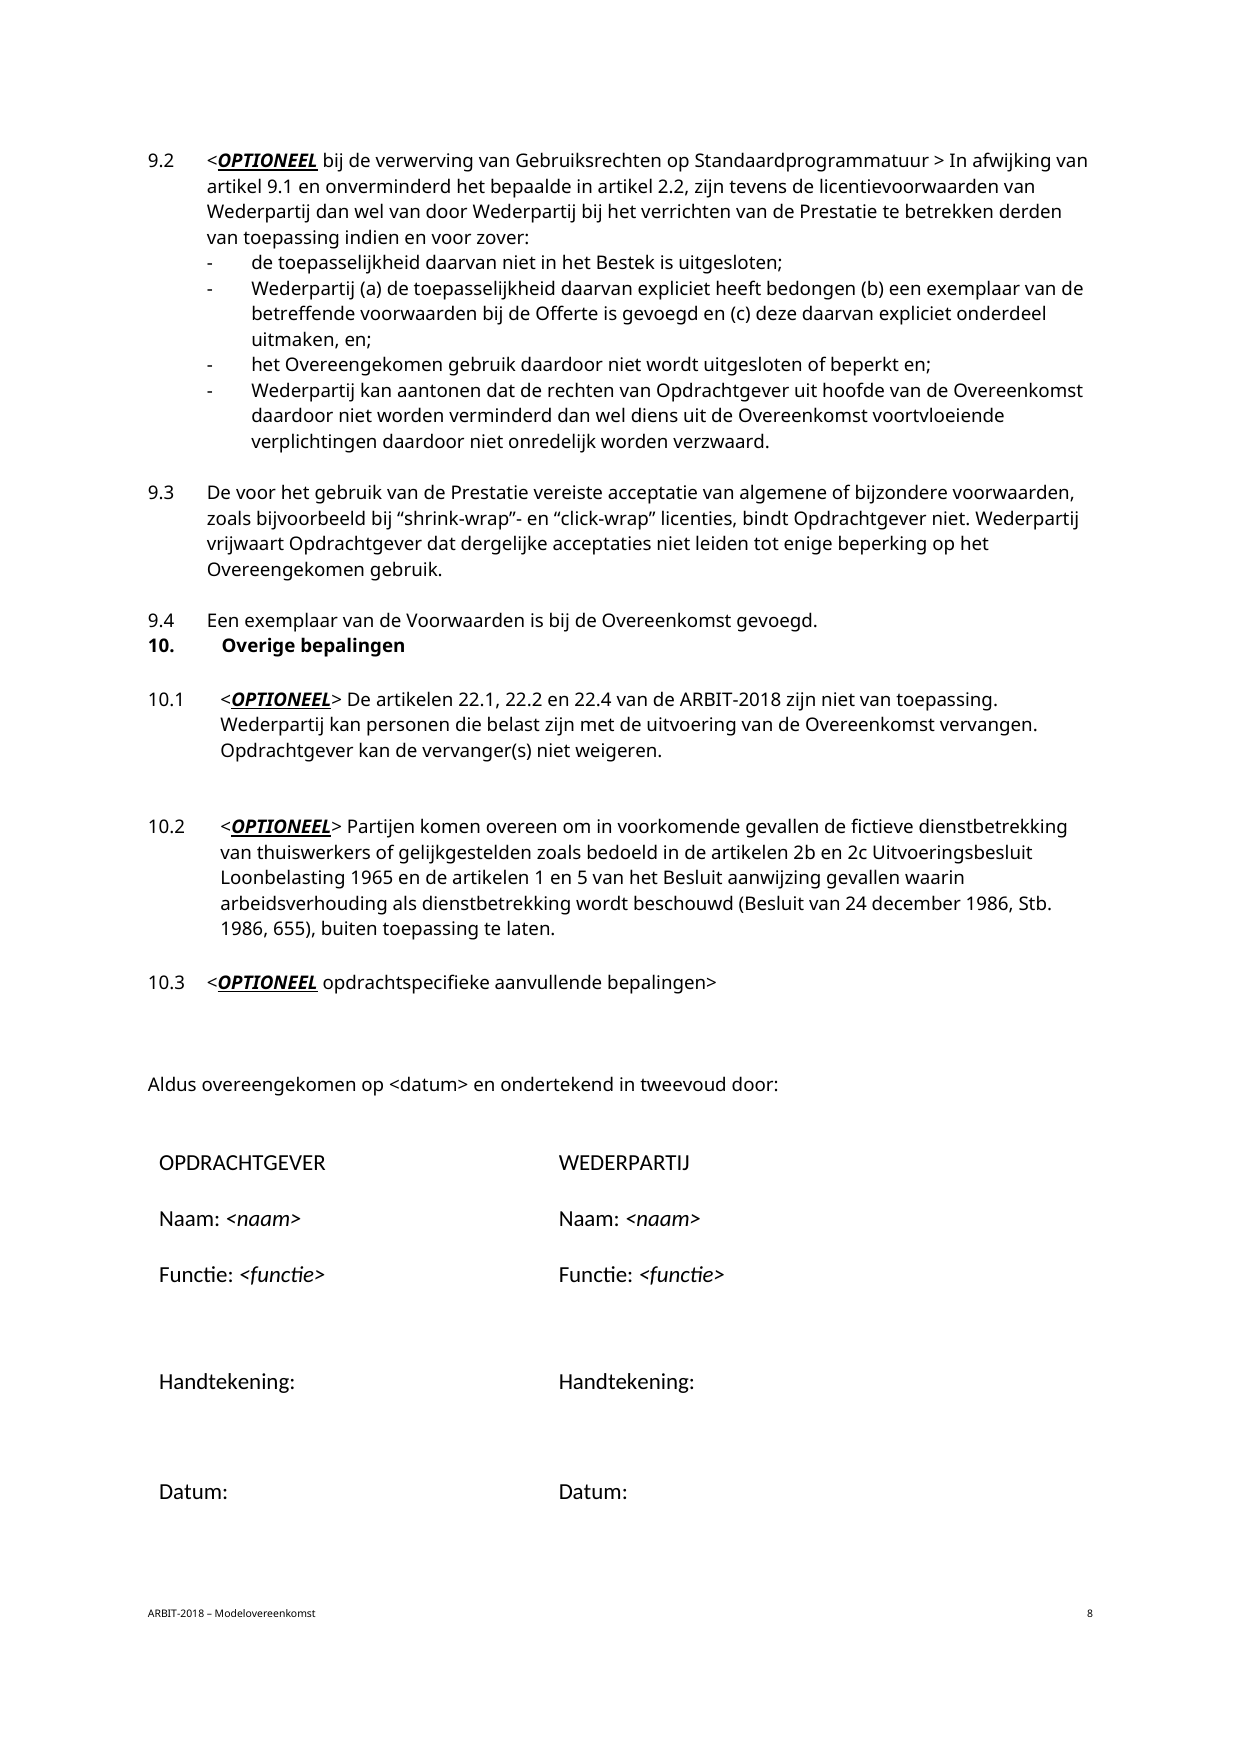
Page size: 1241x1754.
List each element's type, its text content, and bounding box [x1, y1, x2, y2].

table_header OPDRACHTGEVER [148, 1148, 547, 1204]
text - de toepasselijkheid daarvan niet in het Bestek is uitgesloten; [207, 250, 1093, 275]
text 9.2 <OPTIONEEL bij de verwerving van Gebruiksrechten op Standaardprogrammatuur > In afwijking van artikel 9.1 en onverminderd het bepaalde in artikel 2.2, zijn tevens de licentievoorwaarden van Wederpartij dan wel van door Wederpartij bij het verrichten van de Prestatie te betrekken derden van toepassing indien en voor zover: [148, 148, 1093, 250]
table_header WEDERPARTIJ [547, 1148, 963, 1204]
text 9.4 Een exemplaar van de Voorwaarden is bij de Overeenkomst gevoegd. [148, 607, 1093, 632]
text 9.3 De voor het gebruik van de Prestatie vereiste acceptatie van algemene of bijzondere voorwaarden, zoals bijvoorbeeld bij “shrink-wrap”- en “click-wrap” licenties, bindt Opdrachtgever niet. Wederpartij vrijwaart Opdrachtgever dat dergelijke acceptaties niet leiden tot enige beperking op het Overeengekomen gebruik. [148, 479, 1093, 581]
subtitle 10. Overige bepalingen [148, 632, 1093, 658]
text - Wederpartij (a) de toepasselijkheid daarvan expliciet heeft bedongen (b) een exemplaar van de betreffende voorwaarden bij de Offerte is gevoegd en (c) deze daarvan expliciet onderdeel uitmaken, en; [207, 275, 1093, 352]
table_cell Functie: <functie> [148, 1232, 547, 1288]
text - Wederpartij kan aantonen dat de rechten van Opdrachtgever uit hoofde van de Overeenkomst daardoor niet worden verminderd dan wel diens uit de Overeenkomst voortvloeiende verplichtingen daardoor niet onredelijk worden verzwaard. [207, 377, 1093, 454]
text 10.2 <OPTIONEEL> Partijen komen overeen om in voorkomende gevallen de fictieve dienstbetrekking van thuiswerkers of gelijkgestelden zoals bedoeld in de artikelen 2b en 2c Uitvoeringsbesluit Loonbelasting 1965 en de artikelen 1 en 5 van het Besluit aanwijzing gevallen waarin arbeidsverhouding als dienstbetrekking wordt beschouwd (Besluit van 24 december 1986, Stb. 1986, 655), buiten toepassing te laten. [148, 814, 1093, 941]
table_cell [547, 1288, 963, 1367]
table_cell Handtekening: [148, 1367, 547, 1477]
text - het Overeengekomen gebruik daardoor niet wordt uitgesloten of beperkt en; [207, 352, 1093, 377]
table_cell Naam: <naam> [148, 1204, 547, 1232]
text 10.1 <OPTIONEEL> De artikelen 22.1, 22.2 en 22.4 van de ARBIT-2018 zijn niet van toepassing. Wederpartij kan personen die belast zijn met de uitvoering van de Overeenkomst vervangen. Opdrachtgever kan de vervanger(s) niet weigeren. [148, 686, 1093, 763]
table_cell Naam: <naam> [547, 1204, 963, 1232]
table_cell Functie: <functie> [547, 1232, 963, 1288]
table_cell Handtekening: [547, 1367, 963, 1477]
table_cell Datum: [148, 1478, 547, 1589]
table_cell [148, 1288, 547, 1367]
text 10.3 <OPTIONEEL opdrachtspecifieke aanvullende bepalingen> [148, 969, 1093, 995]
text Aldus overeengekomen op <datum> en ondertekend in tweevoud door: [148, 1071, 1093, 1097]
table_cell Datum: [547, 1478, 963, 1589]
